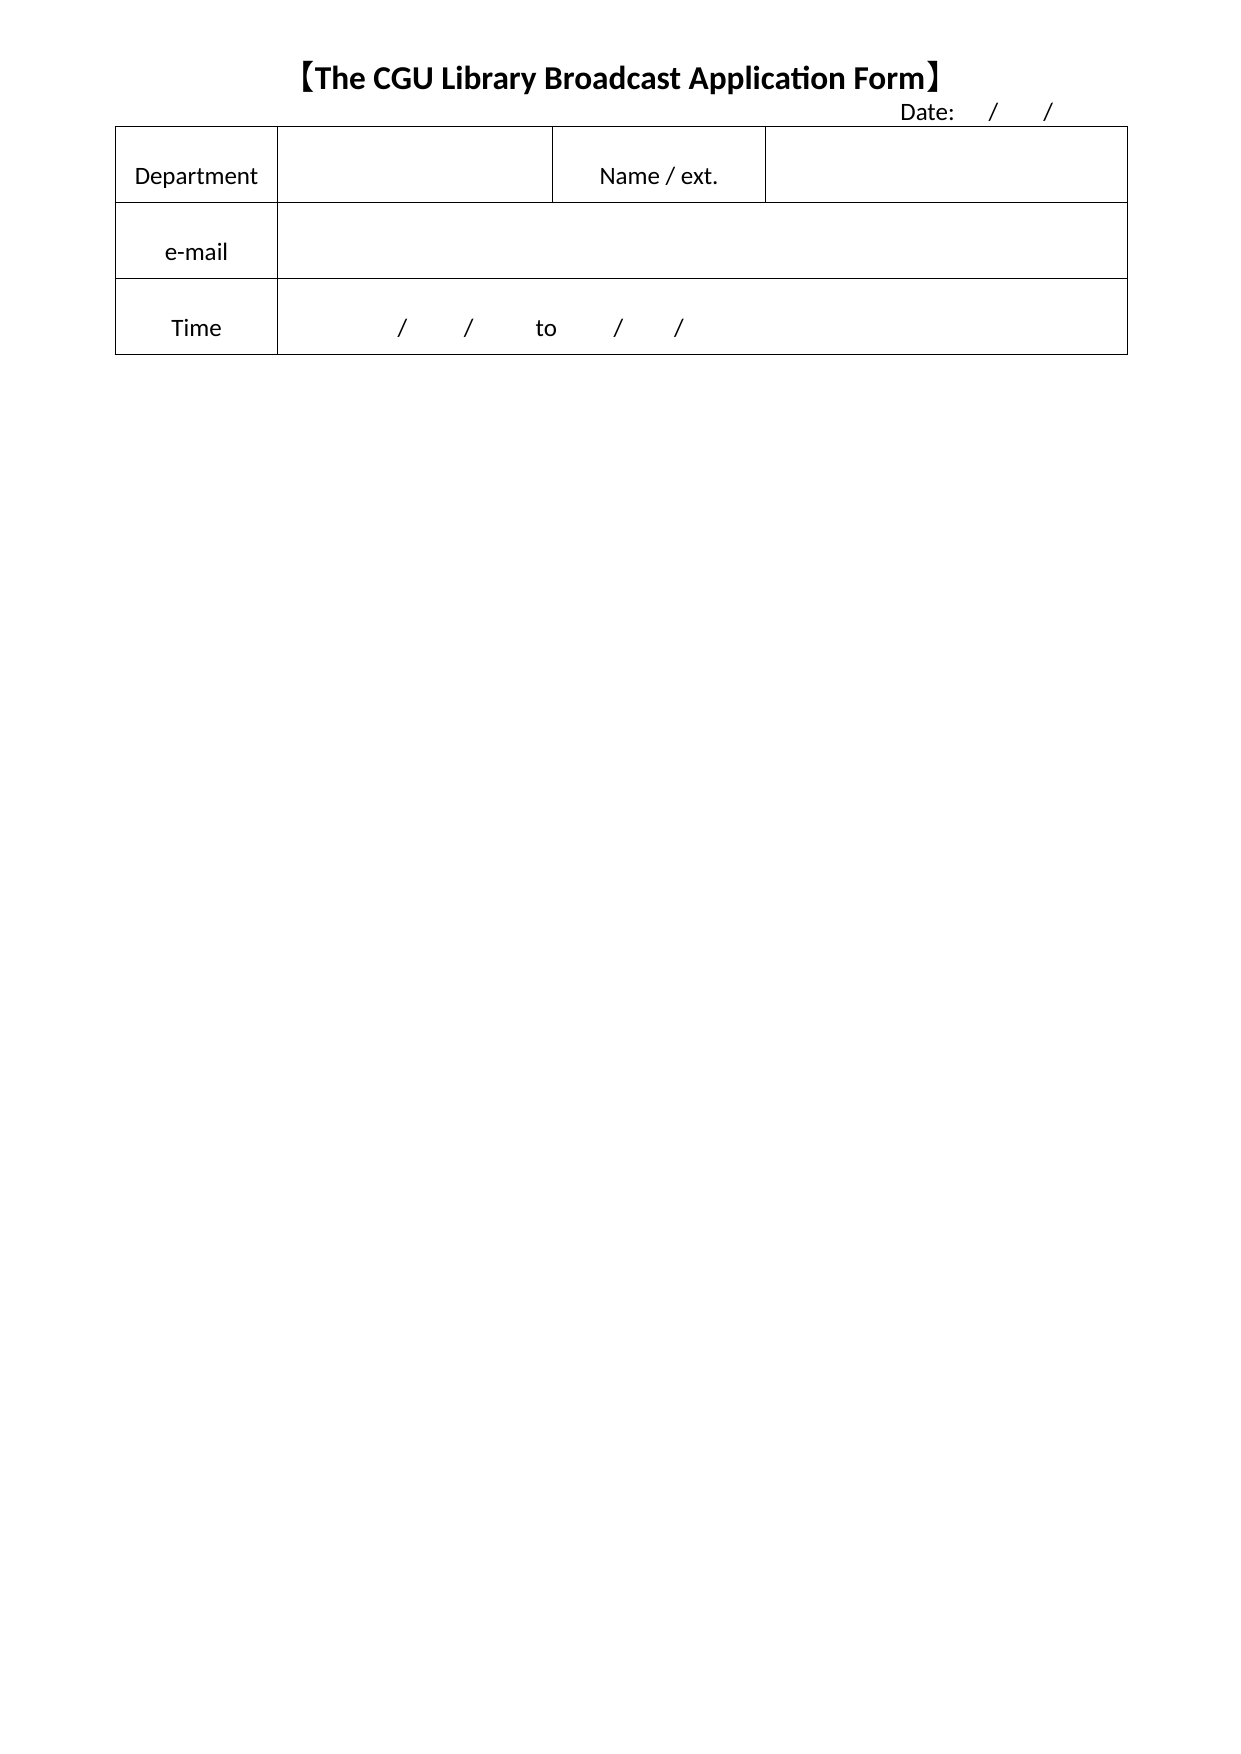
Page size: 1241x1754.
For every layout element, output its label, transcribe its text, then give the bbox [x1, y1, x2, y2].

text 【The CGU Library Broadcast Application Form】 [187, 33, 1053, 96]
table_header [766, 127, 1127, 202]
text Date: / / [187, 96, 1087, 126]
table_cell Time [116, 279, 277, 354]
table_cell / / to / / [278, 279, 1127, 354]
table_header Name / ext. [553, 127, 765, 202]
table_cell e-mail [116, 203, 277, 278]
table_header Department [116, 127, 277, 202]
table_header [278, 127, 552, 202]
table_cell [278, 203, 1127, 278]
